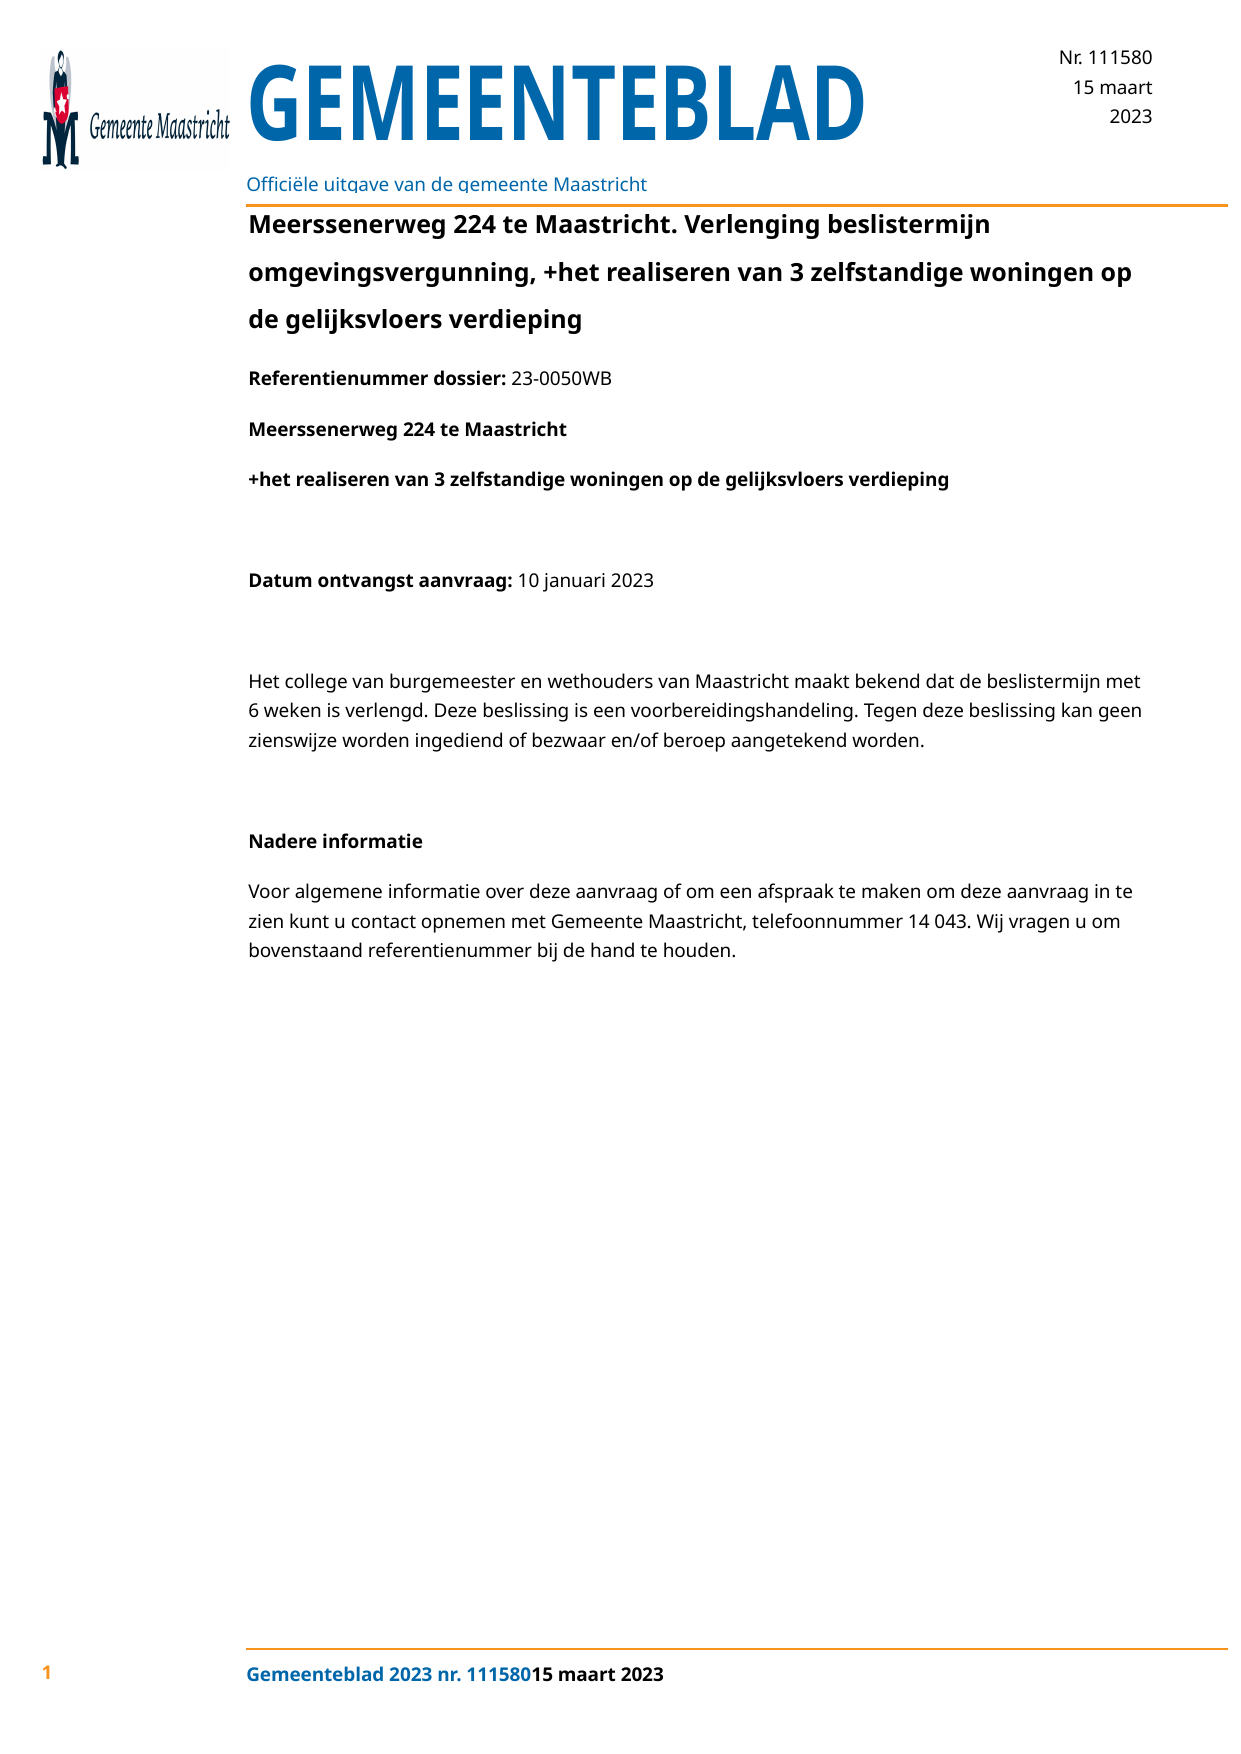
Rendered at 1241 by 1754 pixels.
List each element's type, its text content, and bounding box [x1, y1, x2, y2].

text Meerssenerweg 224 te Maastricht. Verlenging beslistermijn omgevingsvergunning, +het realiseren van 3 zelfstandige woningen op de gelijksvloers verdieping [248, 207, 1152, 336]
text Datum ontvangst aanvraag: 10 januari 2023 [248, 567, 1152, 593]
text Nadere informatie [248, 828, 1152, 854]
text Het college van burgemeester en wethouders van Maastricht maakt bekend dat de beslistermijn met 6 weken is verlengd. Deze beslissing is een voorbereidingshandeling. Tegen deze beslissing kan geen zienswijze worden ingediend of bezwaar en/of beroep aangetekend worden. [248, 668, 1152, 753]
text Voor algemene informatie over deze aanvraag of om een afspraak te maken om deze aanvraag in te zien kunt u contact opnemen met Gemeente Maastricht, telefoonnummer 14 043. Wij vragen u om bovenstaand referentienummer bij de hand te houden. [248, 878, 1152, 963]
text +het realiseren van 3 zelfstandige woningen op de gelijksvloers verdieping [248, 466, 1152, 492]
text Referentienummer dossier: 23-0050WB [248, 366, 1152, 391]
picture [41, 47, 231, 172]
text Meerssenerweg 224 te Maastricht [248, 416, 1152, 442]
